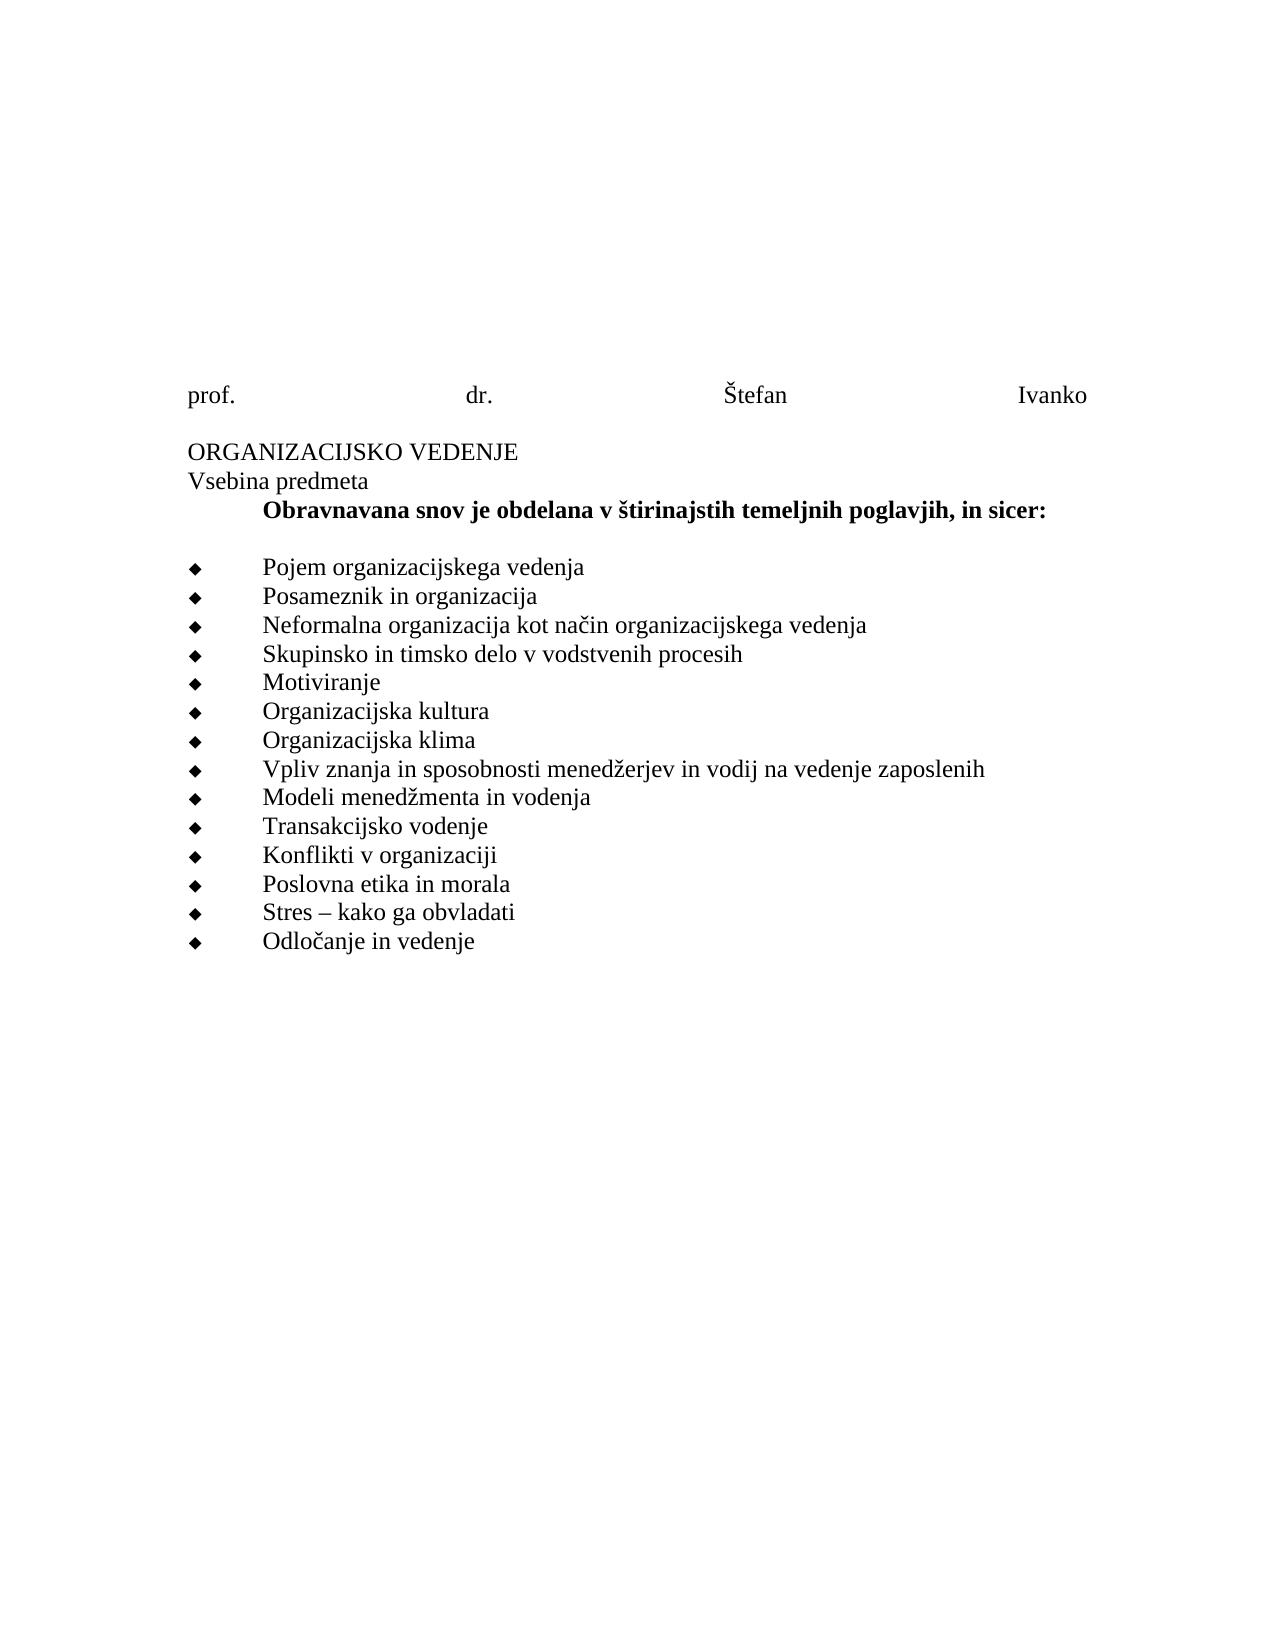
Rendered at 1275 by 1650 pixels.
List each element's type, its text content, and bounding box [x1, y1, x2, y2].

list Organizacijska klima [187, 725, 1087, 754]
list Transakcijsko vodenje [187, 811, 1087, 840]
text Obravnavana snov je obdelana v štirinajstih temeljnih poglavjih, in sicer: [187, 495, 1087, 524]
list Organizacijska kultura [187, 696, 1087, 725]
list Konflikti v organizaciji [187, 840, 1087, 869]
list Posameznik in organizacija [187, 581, 1087, 610]
text Vsebina predmeta [187, 466, 1087, 495]
list Pojem organizacijskega vedenja [187, 552, 1087, 581]
text prof. dr. Štefan Ivanko ORGANIZACIJSKO VEDENJE [187, 150, 1087, 466]
list Vpliv znanja in sposobnosti menedžerjev in vodij na vedenje zaposlenih [187, 754, 1087, 782]
list Neformalna organizacija kot način organizacijskega vedenja [187, 610, 1087, 639]
list Modeli menedžmenta in vodenja [187, 782, 1087, 811]
list Skupinsko in timsko delo v vodstvenih procesih [187, 639, 1087, 667]
list Motiviranje [187, 667, 1087, 696]
list Poslovna etika in morala [187, 869, 1087, 897]
list Stres – kako ga obvladati [187, 897, 1087, 926]
list Odločanje in vedenje [187, 926, 1087, 955]
